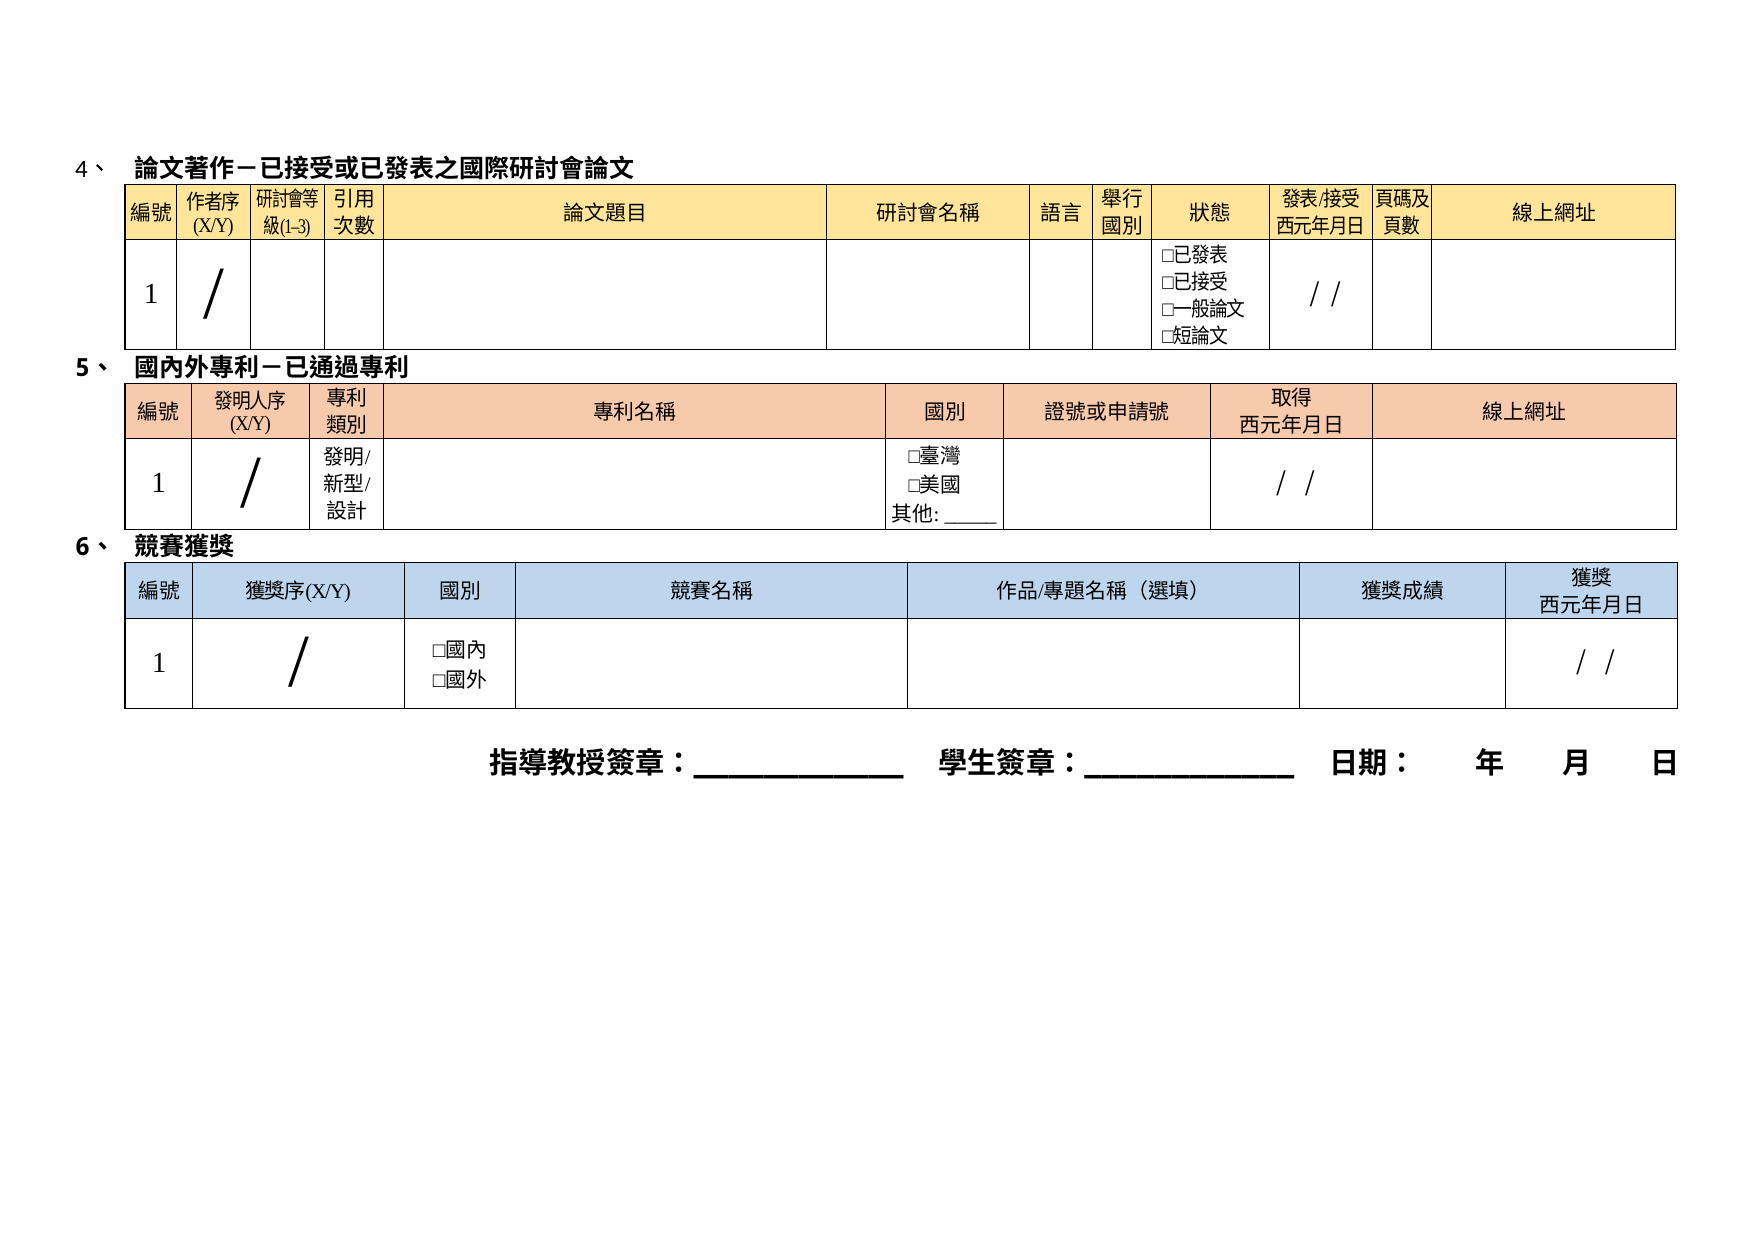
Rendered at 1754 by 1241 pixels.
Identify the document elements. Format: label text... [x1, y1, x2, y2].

table_cell [1373, 240, 1431, 349]
table_header 專利名稱 [384, 384, 885, 438]
table_cell / [192, 439, 309, 528]
table_cell [1004, 439, 1210, 528]
table_cell 1 [126, 240, 176, 349]
table_cell [251, 240, 324, 349]
table_header 編號 [126, 563, 192, 618]
table_header 研討會名稱 [827, 185, 1029, 239]
table_header 舉行 國別 [1093, 185, 1151, 239]
table_cell 1 [126, 619, 192, 708]
table_cell □國內 □國外 [405, 619, 515, 708]
list 競賽獲獎 [75, 529, 1679, 562]
table_cell 發明/新型/設計 [310, 439, 383, 528]
table_header 競賽名稱 [516, 563, 907, 618]
table_cell / [193, 619, 404, 708]
table_header 國別 [405, 563, 515, 618]
table_cell / / [1270, 240, 1372, 349]
table_header 線上網址 [1373, 384, 1676, 438]
table_cell [1432, 240, 1675, 349]
table_header 獲獎序(X/Y) [193, 563, 404, 618]
list 國內外專利－已通過專利 [75, 350, 1679, 383]
table_cell [1093, 240, 1151, 349]
list 論文著作－已接受或已發表之國際研討會論文 [75, 151, 1679, 184]
table_cell □已發表 □已接受 □一般論文 □短論文 [1152, 240, 1269, 349]
table_cell [908, 619, 1299, 708]
table_cell / [177, 240, 250, 349]
table_header 作者序(X/Y) [177, 185, 250, 239]
text 指導教授簽章：____________ 學生簽章：____________ 日期： 年 月 日 [75, 743, 1679, 781]
table_header 取得 西元年月日 [1211, 384, 1372, 438]
table_cell [384, 240, 826, 349]
table_header 獲獎 西元年月日 [1506, 563, 1677, 618]
table_cell / / [1506, 619, 1677, 708]
table_header 編號 [126, 384, 191, 438]
table_cell / / [1211, 439, 1372, 528]
table_header 專利類別 [310, 384, 383, 438]
table_cell [325, 240, 383, 349]
table_header 線上網址 [1432, 185, 1675, 239]
table_header 狀態 [1152, 185, 1269, 239]
table_cell [1373, 439, 1676, 528]
table_header 研討會等級(1–3) [251, 185, 324, 239]
table_cell [384, 439, 885, 528]
table_cell [1030, 240, 1092, 349]
table_cell 1 [126, 439, 191, 528]
table_header 發明人序(X/Y) [192, 384, 309, 438]
table_header 國別 [886, 384, 1003, 438]
table_header 論文題目 [384, 185, 826, 239]
table_cell □臺灣 □美國 其他: _____ [886, 439, 1003, 528]
table_header 證號或申請號 [1004, 384, 1210, 438]
table_header 作品/專題名稱（選填） [908, 563, 1299, 618]
table_header 語言 [1030, 185, 1092, 239]
table_cell [827, 240, 1029, 349]
table_header 發表/接受 西元年月日 [1270, 185, 1372, 239]
table_cell [516, 619, 907, 708]
table_header 頁碼及頁數 [1373, 185, 1431, 239]
table_header 編號 [126, 185, 176, 239]
table_header 引用 次數 [325, 185, 383, 239]
table_header 獲獎成績 [1300, 563, 1505, 618]
table_cell [1300, 619, 1505, 708]
